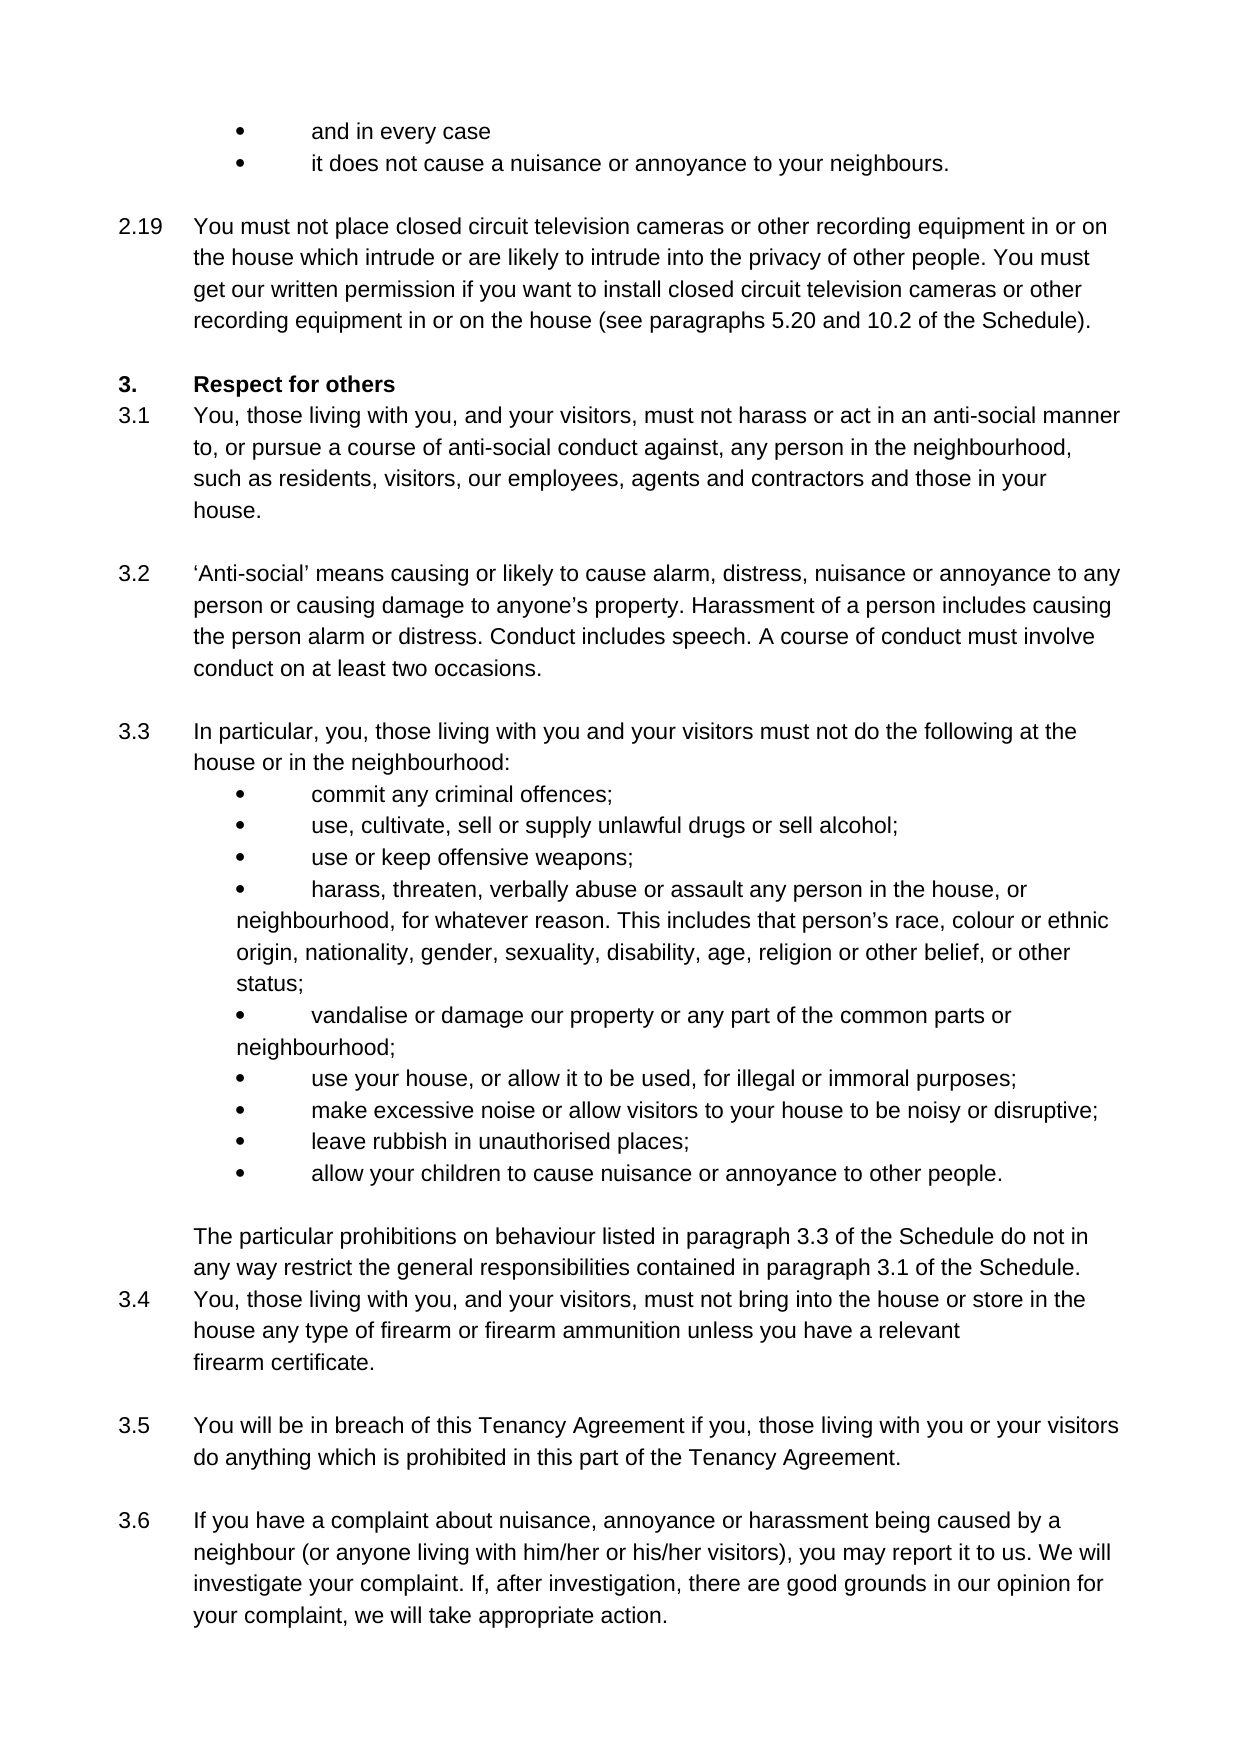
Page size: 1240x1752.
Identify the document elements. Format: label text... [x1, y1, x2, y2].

text 3.2 ‘Anti-social’ means causing or likely to cause alarm, distress, nuisance or annoyance to any person or causing damage to anyone’s property. Harassment of a person includes causing the person alarm or distress. Conduct includes speech. A course of conduct must involve conduct on at least two occasions. [118, 560, 1122, 681]
list vandalise or damage our property or any part of the common parts or neighbourhood; [236, 1002, 1122, 1060]
text 3.3 In particular, you, those living with you and your visitors must not do the following at the house or in the neighbourhood: [118, 718, 1122, 776]
list and in every case [236, 118, 1122, 144]
text The particular prohibitions on behaviour listed in paragraph 3.3 of the Schedule do not in any way restrict the general responsibilities contained in paragraph 3.1 of the Schedule. [118, 1223, 1122, 1281]
text 2.19 You must not place closed circuit television cameras or other recording equipment in or on the house which intrude or are likely to intrude into the privacy of other people. You must get our written permission if you want to install closed circuit television cameras or other recording equipment in or on the house (see paragraphs 5.20 and 10.2 of the Schedule). [118, 213, 1122, 334]
list harass, threaten, verbally abuse or assault any person in the house, or neighbourhood, for whatever reason. This includes that person’s race, colour or ethnic origin, nationality, gender, sexuality, disability, age, religion or other belief, or other status; [236, 876, 1122, 997]
text 3.5 You will be in breach of this Tenancy Agreement if you, those living with you or your visitors do anything which is prohibited in this part of the Tenancy Agreement. [118, 1412, 1122, 1470]
text 3.6 If you have a complaint about nuisance, annoyance or harassment being caused by a neighbour (or anyone living with him/her or his/her visitors), you may report it to us. We will investigate your complaint. If, after investigation, there are good grounds in our opinion for your complaint, we will take appropriate action. [118, 1507, 1122, 1628]
subtitle 3. Respect for others [118, 371, 1122, 397]
list commit any criminal offences; [236, 781, 1122, 807]
list use, cultivate, sell or supply unlawful drugs or sell alcohol; [236, 812, 1122, 839]
text 3.1 You, those living with you, and your visitors, must not harass or act in an anti-social manner to, or pursue a course of anti-social conduct against, any person in the neighbourhood, such as residents, visitors, our employees, agents and contractors and those in your house. [118, 402, 1122, 523]
list make excessive noise or allow visitors to your house to be noisy or disruptive; [236, 1097, 1122, 1123]
text 3.4 You, those living with you, and your visitors, must not bring into the house or store in the house any type of firearm or firearm ammunition unless you have a relevant firearm certificate. [118, 1286, 1122, 1375]
list use or keep offensive weapons; [236, 844, 1122, 870]
list use your house, or allow it to be used, for illegal or immoral purposes; [236, 1065, 1122, 1091]
list it does not cause a nuisance or annoyance to your neighbours. [236, 150, 1122, 176]
list leave rubbish in unauthorised places; [236, 1128, 1122, 1154]
list allow your children to cause nuisance or annoyance to other people. [236, 1160, 1122, 1186]
